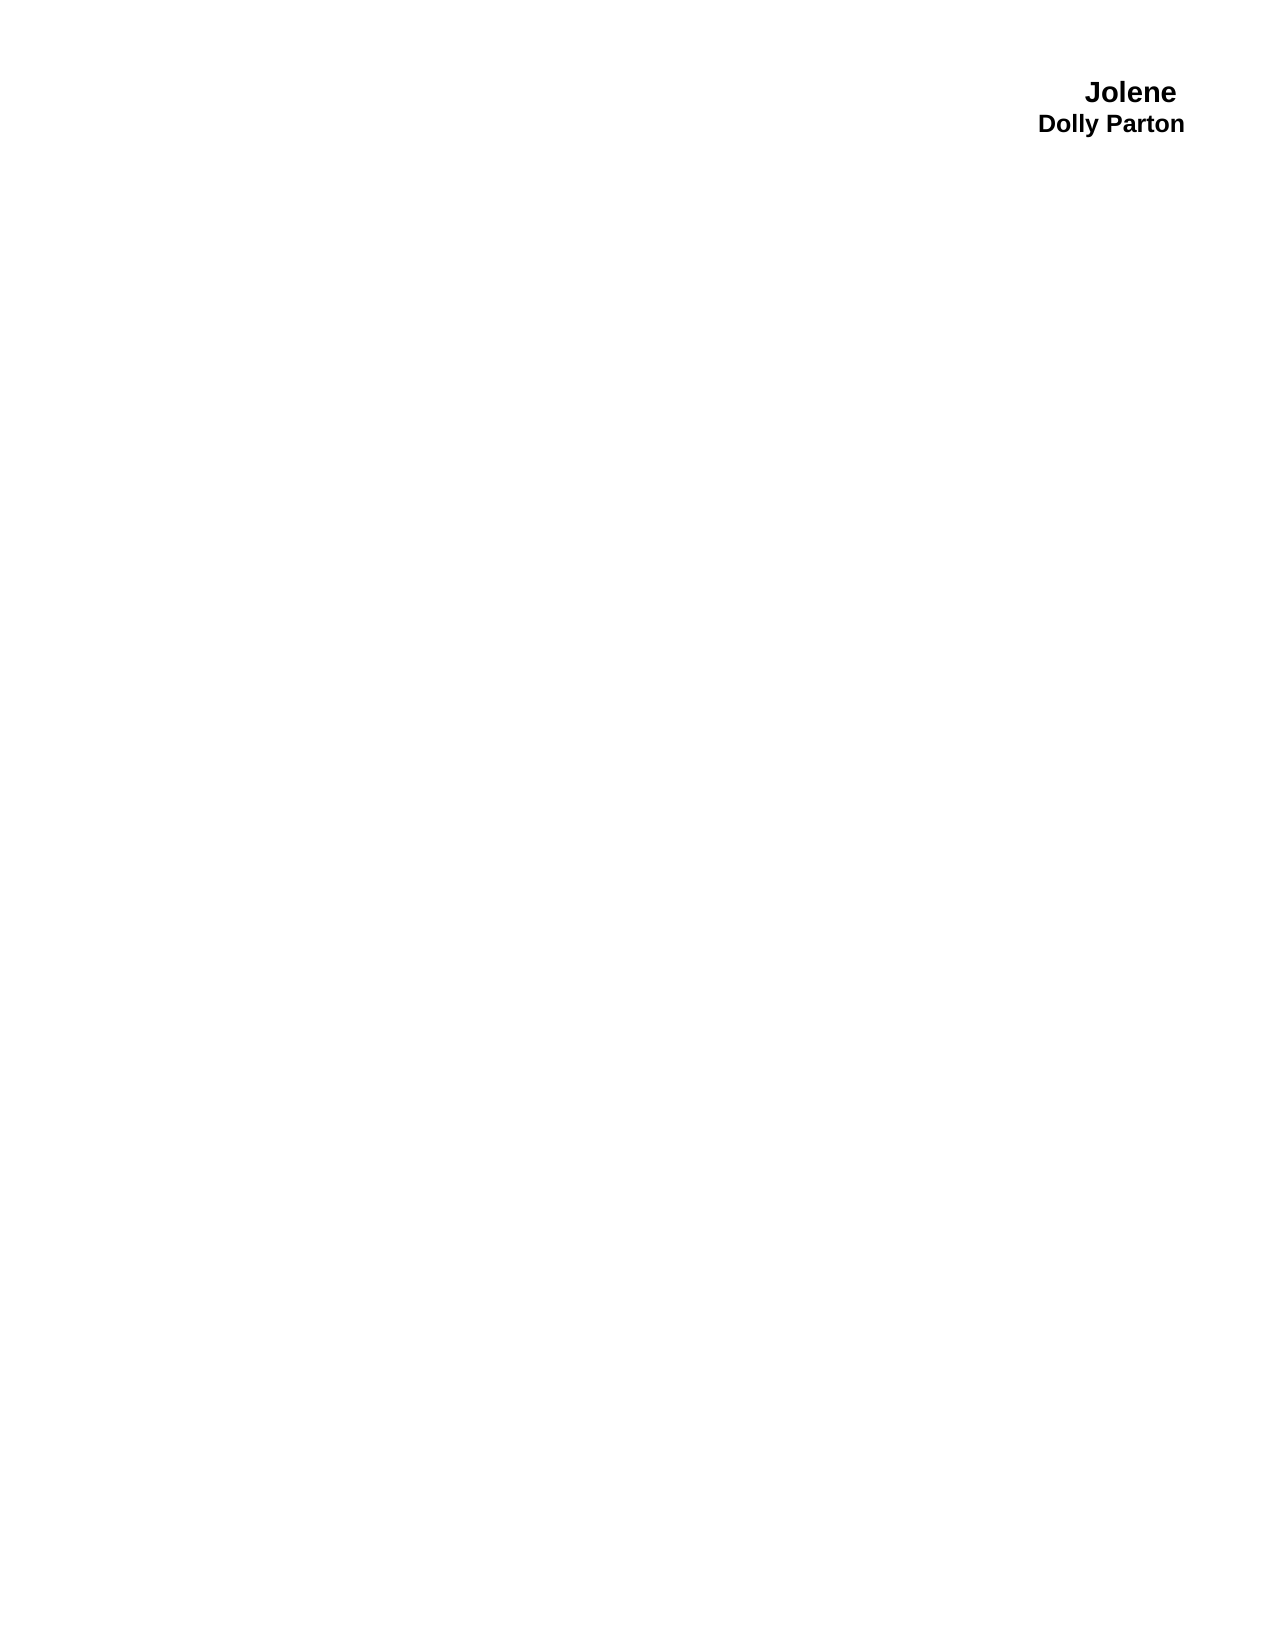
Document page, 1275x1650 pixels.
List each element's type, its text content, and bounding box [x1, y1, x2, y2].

text Jolene [90, 75, 1185, 108]
text Dolly Parton [90, 108, 1185, 137]
